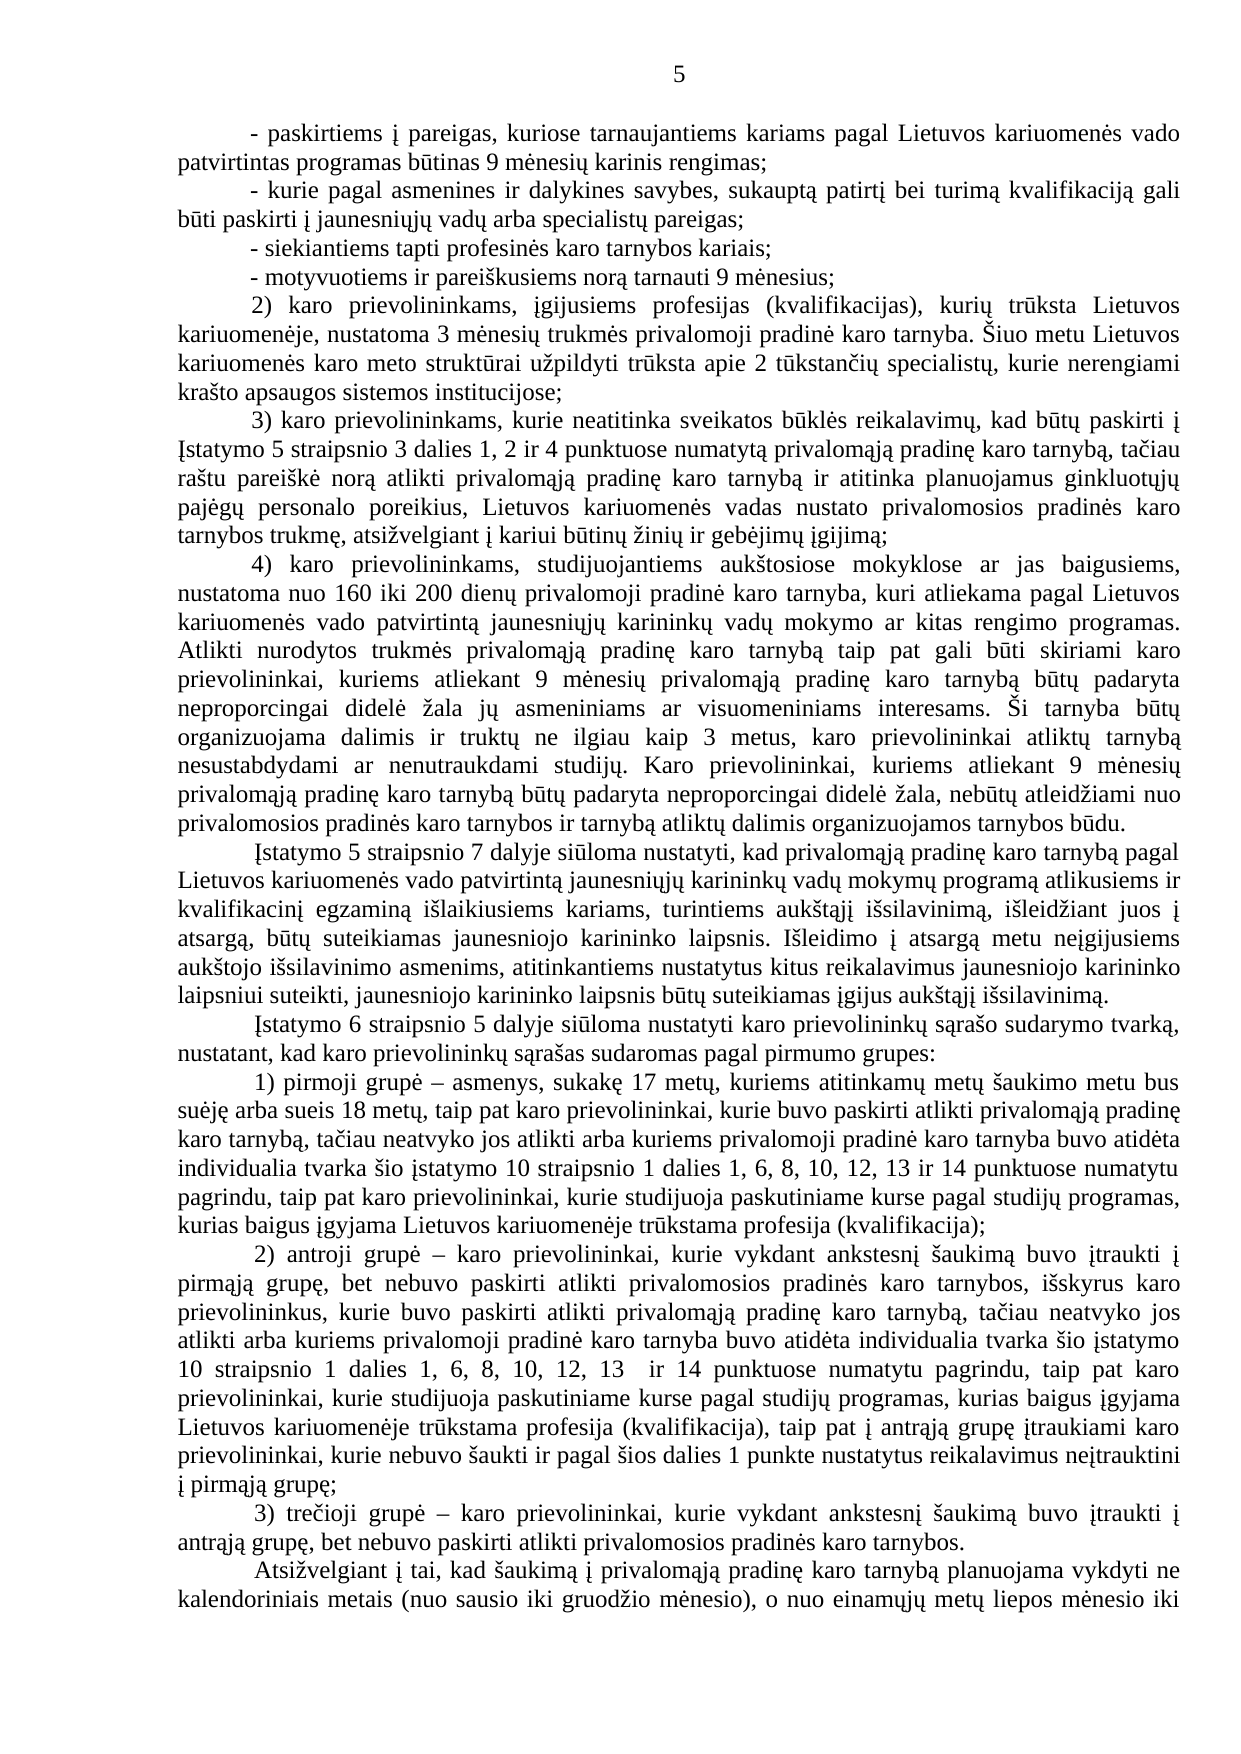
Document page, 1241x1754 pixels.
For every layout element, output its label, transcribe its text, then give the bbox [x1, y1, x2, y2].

text 2) karo prievolininkams, įgijusiems profesijas (kvalifikacijas), kurių trūksta Lietuvos kariuomenėje, nustatoma 3 mėnesių trukmės privalomoji pradinė karo tarnyba. Šiuo metu Lietuvos kariuomenės karo meto struktūrai užpildyti trūksta apie 2 tūkstančių specialistų, kurie nerengiami krašto apsaugos sistemos institucijose; [177, 291, 1181, 406]
text 3) trečioji grupė – karo prievolininkai, kurie vykdant ankstesnį šaukimą buvo įtraukti į antrąją grupę, bet nebuvo paskirti atlikti privalomosios pradinės karo tarnybos. [177, 1498, 1181, 1556]
text - paskirtiems į pareigas, kuriose tarnaujantiems kariams pagal Lietuvos kariuomenės vado patvirtintas programas būtinas 9 mėnesių karinis rengimas; [177, 118, 1181, 176]
text 4) karo prievolininkams, studijuojantiems aukštosiose mokyklose ar jas baigusiems, nustatoma nuo 160 iki 200 dienų privalomoji pradinė karo tarnyba, kuri atliekama pagal Lietuvos kariuomenės vado patvirtintą jaunesniųjų karininkų vadų mokymo ar kitas rengimo programas. Atlikti nurodytos trukmės privalomąją pradinę karo tarnybą taip pat gali būti skiriami karo prievolininkai, kuriems atliekant 9 mėnesių privalomąją pradinę karo tarnybą būtų padaryta neproporcingai didelė žala jų asmeniniams ar visuomeniniams interesams. Ši tarnyba būtų organizuojama dalimis ir truktų ne ilgiau kaip 3 metus, karo prievolininkai atliktų tarnybą nesustabdydami ar nenutraukdami studijų. Karo prievolininkai, kuriems atliekant 9 mėnesių privalomąją pradinę karo tarnybą būtų padaryta neproporcingai didelė žala, nebūtų atleidžiami nuo privalomosios pradinės karo tarnybos ir tarnybą atliktų dalimis organizuojamos tarnybos būdu. [177, 549, 1181, 837]
text - siekiantiems tapti profesinės karo tarnybos kariais; [177, 233, 1181, 262]
text Įstatymo 5 straipsnio 7 dalyje siūloma nustatyti, kad privalomąją pradinę karo tarnybą pagal Lietuvos kariuomenės vado patvirtintą jaunesniųjų karininkų vadų mokymų programą atlikusiems ir kvalifikacinį egzaminą išlaikiusiems kariams, turintiems aukštąjį išsilavinimą, išleidžiant juos į atsargą, būtų suteikiamas jaunesniojo karininko laipsnis. Išleidimo į atsargą metu neįgijusiems aukštojo išsilavinimo asmenims, atitinkantiems nustatytus kitus reikalavimus jaunesniojo karininko laipsniui suteikti, jaunesniojo karininko laipsnis būtų suteikiamas įgijus aukštąjį išsilavinimą. [177, 837, 1181, 1009]
text 1) pirmoji grupė – asmenys, sukakę 17 metų, kuriems atitinkamų metų šaukimo metu bus suėję arba sueis 18 metų, taip pat karo prievolininkai, kurie buvo paskirti atlikti privalomąją pradinę karo tarnybą, tačiau neatvyko jos atlikti arba kuriems privalomoji pradinė karo tarnyba buvo atidėta individualia tvarka šio įstatymo 10 straipsnio 1 dalies 1, 6, 8, 10, 12, 13 ir 14 punktuose numatytu pagrindu, taip pat karo prievolininkai, kurie studijuoja paskutiniame kurse pagal studijų programas, kurias baigus įgyjama Lietuvos kariuomenėje trūkstama profesija (kvalifikacija); [177, 1067, 1181, 1239]
text - kurie pagal asmenines ir dalykines savybes, sukauptą patirtį bei turimą kvalifikaciją gali būti paskirti į jaunesniųjų vadų arba specialistų pareigas; [177, 176, 1181, 233]
text - motyvuotiems ir pareiškusiems norą tarnauti 9 mėnesius; [177, 262, 1181, 291]
text Įstatymo 6 straipsnio 5 dalyje siūloma nustatyti karo prievolininkų sąrašo sudarymo tvarką, nustatant, kad karo prievolininkų sąrašas sudaromas pagal pirmumo grupes: [177, 1009, 1181, 1067]
text 3) karo prievolininkams, kurie neatitinka sveikatos būklės reikalavimų, kad būtų paskirti į Įstatymo 5 straipsnio 3 dalies 1, 2 ir 4 punktuose numatytą privalomąją pradinę karo tarnybą, tačiau raštu pareiškė norą atlikti privalomąją pradinę karo tarnybą ir atitinka planuojamus ginkluotųjų pajėgų personalo poreikius, Lietuvos kariuomenės vadas nustato privalomosios pradinės karo tarnybos trukmę, atsižvelgiant į kariui būtinų žinių ir gebėjimų įgijimą; [177, 406, 1181, 549]
text Atsižvelgiant į tai, kad šaukimą į privalomąją pradinę karo tarnybą planuojama vykdyti ne kalendoriniais metais (nuo sausio iki gruodžio mėnesio), o nuo einamųjų metų liepos mėnesio iki [177, 1556, 1181, 1613]
text 2) antroji grupė – karo prievolininkai, kurie vykdant ankstesnį šaukimą buvo įtraukti į pirmąją grupę, bet nebuvo paskirti atlikti privalomosios pradinės karo tarnybos, išskyrus karo prievolininkus, kurie buvo paskirti atlikti privalomąją pradinę karo tarnybą, tačiau neatvyko jos atlikti arba kuriems privalomoji pradinė karo tarnyba buvo atidėta individualia tvarka šio įstatymo 10 straipsnio 1 dalies 1, 6, 8, 10, 12, 13 ir 14 punktuose numatytu pagrindu, taip pat karo prievolininkai, kurie studijuoja paskutiniame kurse pagal studijų programas, kurias baigus įgyjama Lietuvos kariuomenėje trūkstama profesija (kvalifikacija), taip pat į antrąją grupę įtraukiami karo prievolininkai, kurie nebuvo šaukti ir pagal šios dalies 1 punkte nustatytus reikalavimus neįtrauktini į pirmąją grupę; [177, 1239, 1181, 1498]
